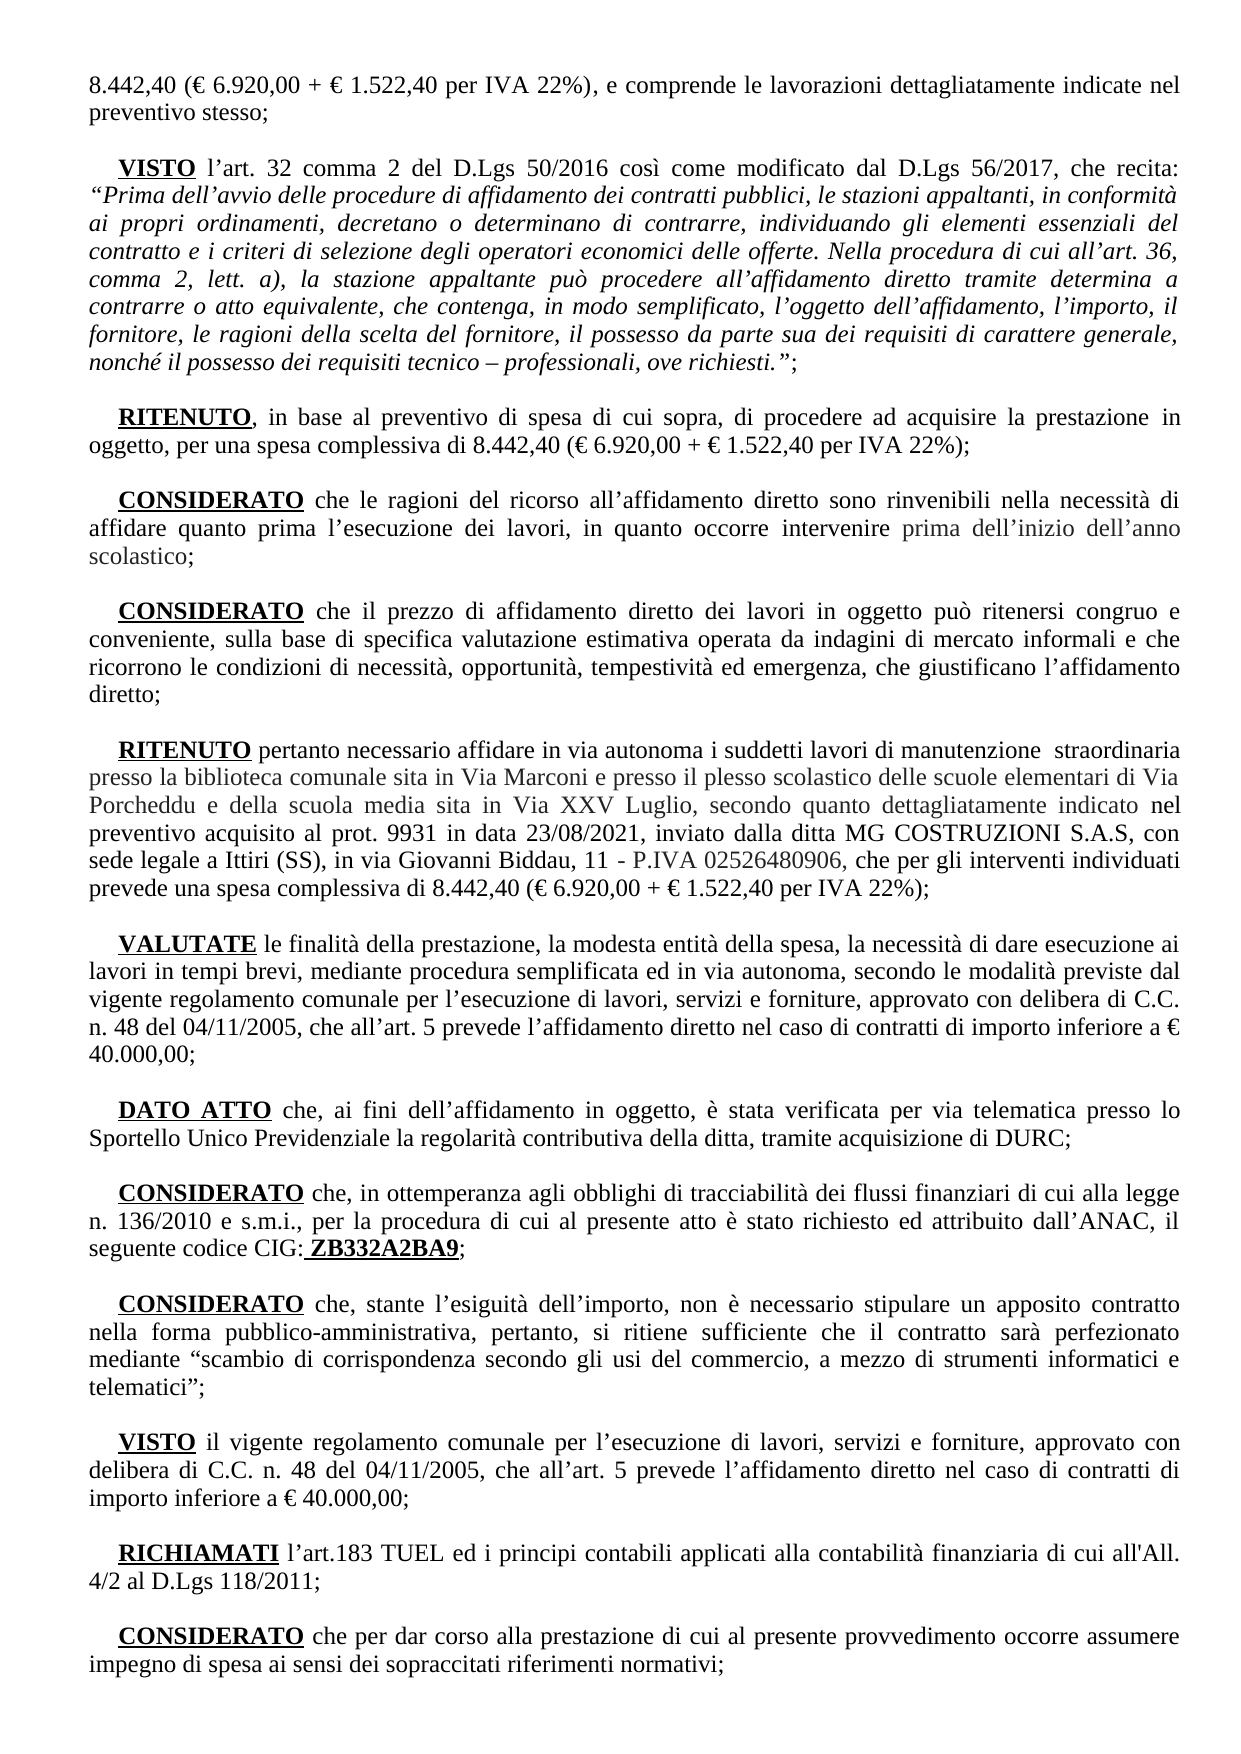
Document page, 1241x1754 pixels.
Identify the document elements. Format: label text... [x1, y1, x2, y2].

text CONSIDERATO che, in ottemperanza agli obblighi di tracciabilità dei flussi finanziari di cui alla legge n. 136/2010 e s.m.i., per la procedura di cui al presente atto è stato richiesto ed attribuito dall’ANAC, il seguente codice CIG: ZB332A2BA9; [89, 1179, 1181, 1262]
text CONSIDERATO che le ragioni del ricorso all’affidamento diretto sono rinvenibili nella necessità di affidare quanto prima l’esecuzione dei lavori, in quanto occorre intervenire prima dell’inizio dell’anno scolastico; [89, 486, 1181, 569]
text CONSIDERATO che per dar corso alla prestazione di cui al presente provvedimento occorre assumere impegno di spesa ai sensi dei sopraccitati riferimenti normativi; [89, 1622, 1181, 1678]
text VISTO l’art. 32 comma 2 del D.Lgs 50/2016 così come modificato dal D.Lgs 56/2017, che recita: “Prima dell’avvio delle procedure di affidamento dei contratti pubblici, le stazioni appaltanti, in conformità ai propri ordinamenti, decretano o determinano di contrarre, individuando gli elementi essenziali del contratto e i criteri di selezione degli operatori economici delle offerte. Nella procedura di cui all’art. 36, comma 2, lett. a), la stazione appaltante può procedere all’affidamento diretto tramite determina a contrarre o atto equivalente, che contenga, in modo semplificato, l’oggetto dell’affidamento, l’importo, il fornitore, le ragioni della scelta del fornitore, il possesso da parte sua dei requisiti di carattere generale, nonché il possesso dei requisiti tecnico – professionali, ove richiesti.”; [89, 154, 1181, 376]
text VISTO il vigente regolamento comunale per l’esecuzione di lavori, servizi e forniture, approvato con delibera di C.C. n. 48 del 04/11/2005, che all’art. 5 prevede l’affidamento diretto nel caso di contratti di importo inferiore a € 40.000,00; [89, 1428, 1181, 1512]
text DATO ATTO che, ai fini dell’affidamento in oggetto, è stata verificata per via telematica presso lo Sportello Unico Previdenziale la regolarità contributiva della ditta, tramite acquisizione di DURC; [89, 1096, 1181, 1151]
text CONSIDERATO che, stante l’esiguità dell’importo, non è necessario stipulare un apposito contratto nella forma pubblico-amministrativa, pertanto, si ritiene sufficiente che il contratto sarà perfezionato mediante “scambio di corrispondenza secondo gli usi del commercio, a mezzo di strumenti informatici e telematici”; [89, 1290, 1181, 1401]
text CONSIDERATO che il prezzo di affidamento diretto dei lavori in oggetto può ritenersi congruo e conveniente, sulla base di specifica valutazione estimativa operata da indagini di mercato informali e che ricorrono le condizioni di necessità, opportunità, tempestività ed emergenza, che giustificano l’affidamento diretto; [89, 597, 1181, 708]
text RICHIAMATI l’art.183 TUEL ed i principi contabili applicati alla contabilità finanziaria di cui all'All. 4/2 al D.Lgs 118/2011; [89, 1539, 1181, 1595]
text RITENUTO pertanto necessario affidare in via autonoma i suddetti lavori di manutenzione straordinaria presso la biblioteca comunale sita in Via Marconi e presso il plesso scolastico delle scuole elementari di Via Porcheddu e della scuola media sita in Via XXV Luglio, secondo quanto dettagliatamente indicato nel preventivo acquisito al prot. 9931 in data 23/08/2021, inviato dalla ditta MG COSTRUZIONI S.A.S, con sede legale a Ittiri (SS), in via Giovanni Biddau, 11 - P.IVA 02526480906, che per gli interventi individuati prevede una spesa complessiva di 8.442,40 (€ 6.920,00 + € 1.522,40 per IVA 22%); [89, 736, 1181, 902]
text RITENUTO, in base al preventivo di spesa di cui sopra, di procedere ad acquisire la prestazione in oggetto, per una spesa complessiva di 8.442,40 (€ 6.920,00 + € 1.522,40 per IVA 22%); [89, 403, 1181, 459]
text 8.442,40 (€ 6.920,00 + € 1.522,40 per IVA 22%), e comprende le lavorazioni dettagliatamente indicate nel preventivo stesso; [89, 71, 1181, 126]
text VALUTATE le finalità della prestazione, la modesta entità della spesa, la necessità di dare esecuzione ai lavori in tempi brevi, mediante procedura semplificata ed in via autonoma, secondo le modalità previste dal vigente regolamento comunale per l’esecuzione di lavori, servizi e forniture, approvato con delibera di C.C. n. 48 del 04/11/2005, che all’art. 5 prevede l’affidamento diretto nel caso di contratti di importo inferiore a € 40.000,00; [89, 930, 1181, 1068]
